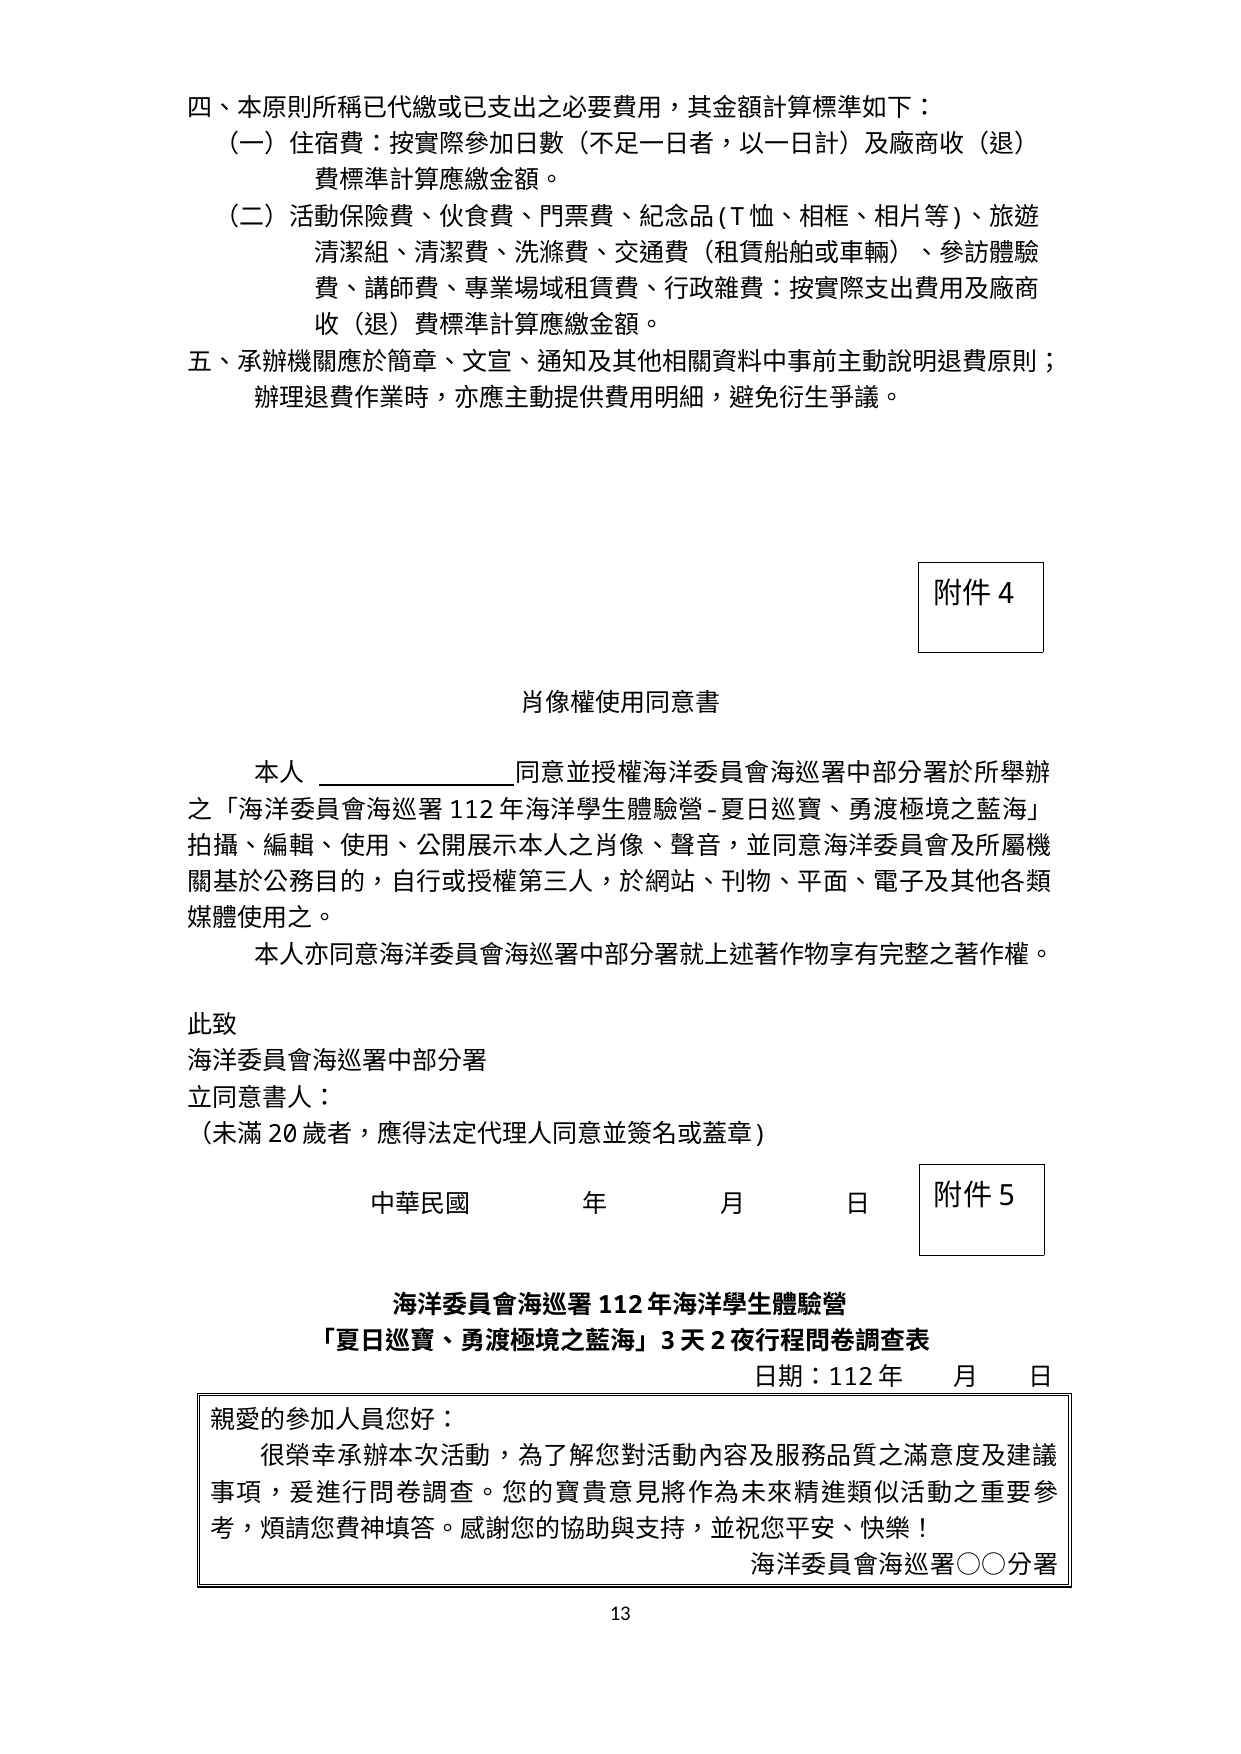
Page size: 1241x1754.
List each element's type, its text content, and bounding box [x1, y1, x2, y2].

text 海洋委員會海巡署112年海洋學生體驗營 [187, 1284, 1053, 1321]
text 肖像權使用同意書 [187, 683, 1053, 719]
text 五、承辦機關應於簡章、文宣、通知及其他相關資料中事前主動說明退費原則；辦理退費作業時，亦應主動提供費用明細，避免衍生爭議。 [187, 341, 1053, 414]
text 「夏日巡寶、勇渡極境之藍海」3天2夜行程問卷調查表 [187, 1321, 1053, 1357]
text 附件4 [933, 569, 1028, 612]
table_header 親愛的參加人員您好： 很榮幸承辦本次活動，為了解您對活動內容及服務品質之滿意度及建議事項，爰進行問卷調查。您的寶貴意見將作為未來精進類似活動之重要參考，煩請您費神填答。感謝您的協助與支持，並祝您平安、快樂！ 海洋委員會海巡署○○分署 [200, 1396, 1068, 1584]
text 海洋委員會海巡署中部分署 [187, 1041, 1053, 1077]
text 附件5 [934, 1172, 1028, 1214]
text 本人亦同意海洋委員會海巡署中部分署就上述著作物享有完整之著作權。 [187, 934, 1053, 970]
text 日期：112年 月 日 [187, 1357, 1053, 1393]
text （一）住宿費：按實際參加日數（不足一日者，以一日計）及廠商收（退）費標準計算應繳金額。 [214, 124, 1053, 196]
text [1045, 1183, 1053, 1220]
text （未滿20歲者，應得法定代理人同意並簽名或蓋章) [187, 1113, 1053, 1149]
text 立同意書人： [187, 1077, 1053, 1113]
text 四、本原則所稱已代繳或已支出之必要費用，其金額計算標準如下： [187, 87, 1053, 124]
text 此致 [187, 1004, 1053, 1041]
text （二）活動保險費、伙食費、門票費、紀念品(T恤、相框、相片等)、旅遊清潔組、清潔費、洗滌費、交通費（租賃船舶或車輛）、參訪體驗費、講師費、專業場域租賃費、行政雜費：按實際支出費用及廠商收（退）費標準計算應繳金額。 [214, 196, 1053, 341]
text 本人 同意並授權海洋委員會海巡署中部分署於所舉辦之「海洋委員會海巡署112年海洋學生體驗營-夏日巡寶、勇渡極境之藍海」拍攝、編輯、使用、公開展示本人之肖像、聲音，並同意海洋委員會及所屬機關基於公務目的，自行或授權第三人，於網站、刊物、平面、電子及其他各類媒體使用之。 [187, 753, 1053, 934]
text 中華民國 年 月 日 [187, 1183, 919, 1220]
